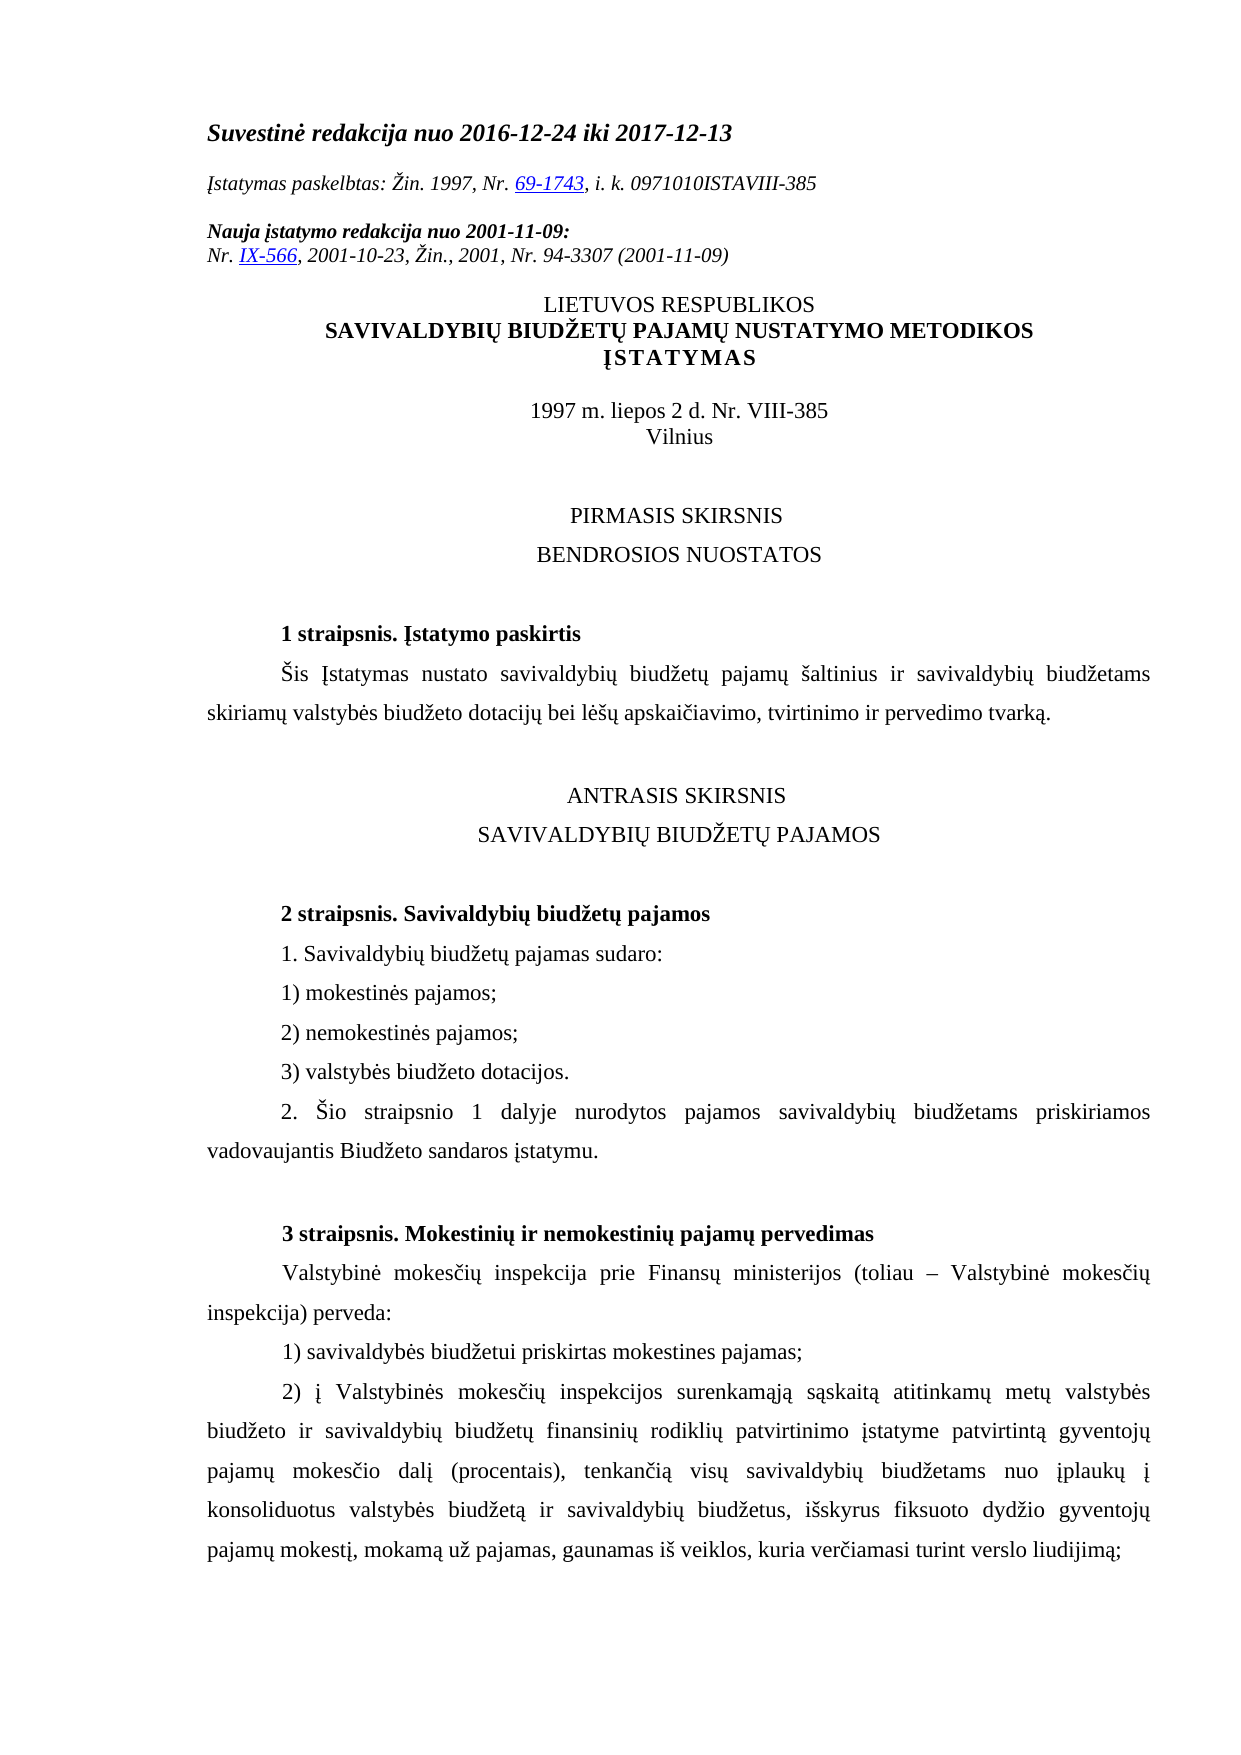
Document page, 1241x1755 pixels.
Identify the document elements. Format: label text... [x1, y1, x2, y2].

text LIETUVOS RESPUBLIKOS [207, 291, 1152, 318]
text Nr. IX-566, 2001-10-23, Žin., 2001, Nr. 94-3307 (2001-11-09) [207, 243, 1152, 267]
text ĮSTATYMAS [207, 344, 1152, 370]
text 2) į Valstybinės mokesčių inspekcijos surenkamąją sąskaitą atitinkamų metų valstybės biudžeto ir savivaldybių biudžetų finansinių rodiklių patvirtinimo įstatyme patvirtintą gyventojų pajamų mokesčio dalį (procentais), tenkančią visų savivaldybių biudžetams nuo įplaukų į konsoliduotus valstybės biudžetą ir savivaldybių biudžetus, išskyrus fiksuoto dydžio gyventojų pajamų mokestį, mokamą už pajamas, gaunamas iš veiklos, kuria verčiamasi turint verslo liudijimą; [207, 1378, 1152, 1562]
text Įstatymas paskelbtas: Žin. 1997, Nr. 69-1743, i. k. 0971010ISTAVIII-385 [207, 171, 1152, 195]
subtitle ANTRASIS SKIRSNIS [207, 782, 1152, 808]
text PIRMASIS SKIRSNIS [207, 502, 1152, 528]
text 1 straipsnis. Įstatymo paskirtis [207, 621, 1152, 647]
text SAVIVALDYBIŲ BIUDŽETŲ PAJAMŲ NUSTATYMO METODIKOS [207, 318, 1152, 344]
text Šis Įstatymas nustato savivaldybių biudžetų pajamų šaltinius ir savivaldybių biudžetams skiriamų valstybės biudžeto dotacijų bei lėšų apskaičiavimo, tvirtinimo ir pervedimo tvarką. [207, 660, 1152, 726]
text 1) savivaldybės biudžetui priskirtas mokestines pajamas; [207, 1338, 1152, 1365]
text 2 straipsnis. Savivaldybių biudžetų pajamos [207, 901, 1152, 927]
text 1997 m. liepos 2 d. Nr. VIII-385 [207, 397, 1152, 423]
text 1. Savivaldybių biudžetų pajamas sudaro: [207, 940, 1152, 966]
text Vilnius [207, 423, 1152, 449]
subtitle SAVIVALDYBIŲ BIUDŽETŲ PAJAMOS [207, 822, 1152, 848]
text 3 straipsnis. Mokestinių ir nemokestinių pajamų pervedimas [207, 1220, 1152, 1246]
text BENDROSIOS NUOSTATOS [207, 542, 1152, 568]
text 2) nemokestinės pajamos; [207, 1019, 1152, 1045]
text Suvestinė redakcija nuo 2016-12-24 iki 2017-12-13 [207, 118, 1152, 147]
text Nauja įstatymo redakcija nuo 2001-11-09: [207, 219, 1152, 243]
text 2. Šio straipsnio 1 dalyje nurodytos pajamos savivaldybių biudžetams priskiriamos vadovaujantis Biudžeto sandaros įstatymu. [207, 1098, 1152, 1164]
text 1) mokestinės pajamos; [207, 979, 1152, 1006]
text Valstybinė mokesčių inspekcija prie Finansų ministerijos (toliau – Valstybinė mokesčių inspekcija) perveda: [207, 1259, 1152, 1325]
text 3) valstybės biudžeto dotacijos. [207, 1058, 1152, 1085]
